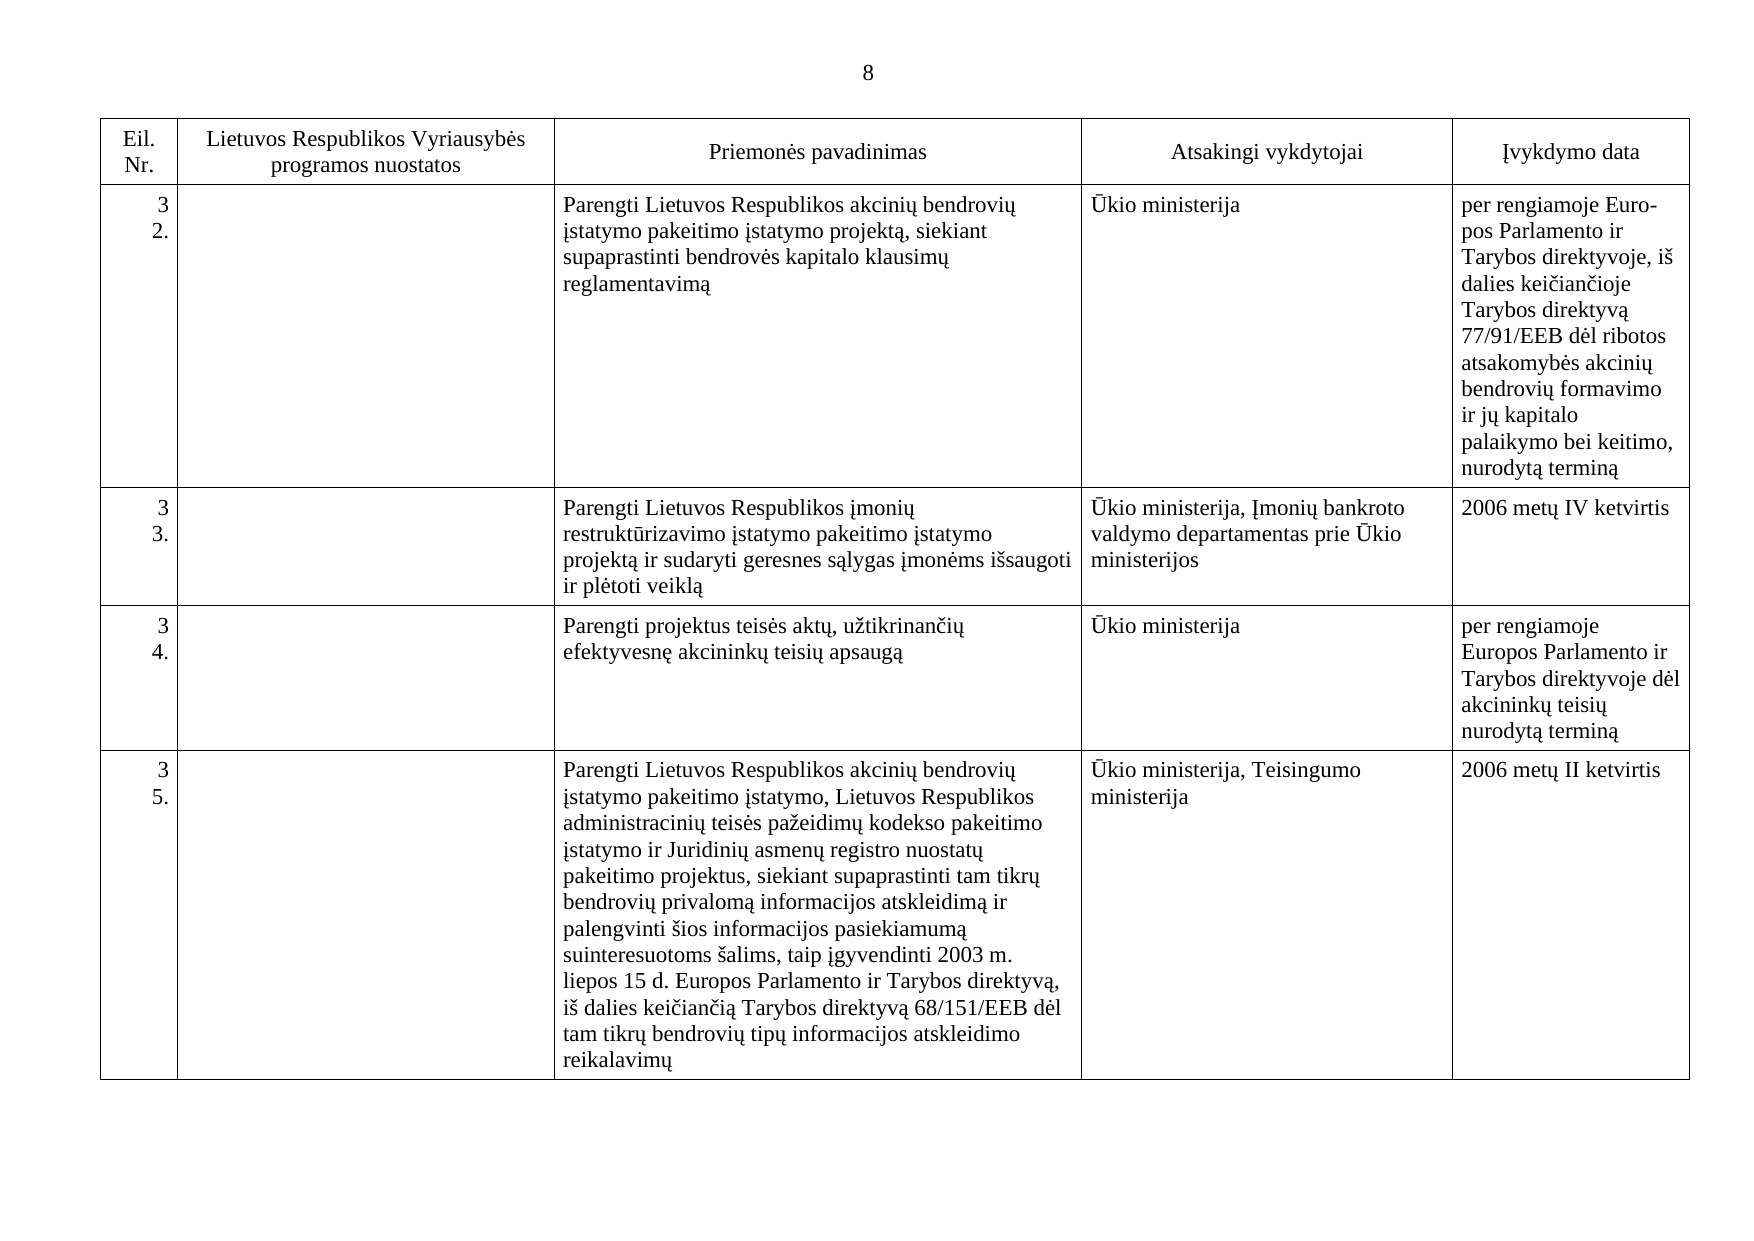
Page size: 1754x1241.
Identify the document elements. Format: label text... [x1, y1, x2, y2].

table_cell [178, 488, 554, 605]
table_cell Ūkio ministerija [1082, 185, 1452, 487]
table_cell per rengiamoje Euro­pos Parla­men­to ir Tarybos direkty­vo­je, iš dalies kei­čiančioje Tarybos direktyvą 77/91/EEB dėl ribotos atsakomy­bės akcinių bend­ro­vių formavimo ir jų kapitalo palaikymo bei keitimo, nurodytą terminą [1453, 185, 1689, 487]
table_cell [101, 751, 177, 1079]
table_cell Parengti Lietuvos Respublikos įmonių restruktūrizavimo įstatymo pakeitimo įstatymo projektą ir sudaryti geresnes sąlygas įmonėms išsaugoti ir plėtoti veiklą [555, 488, 1081, 605]
table_cell [101, 488, 177, 605]
table_header Priemonės pavadinimas [555, 119, 1081, 184]
table_cell 2006 metų IV ketvirtis [1453, 488, 1689, 605]
table_cell [178, 185, 554, 487]
table_cell [178, 751, 554, 1079]
table_cell Parengti Lietuvos Respublikos akcinių bendrovių įstatymo pakeitimo įstatymo, Lietuvos Respublikos administracinių teisės pažeidimų kodekso pakeitimo įstatymo ir Juridinių asmenų registro nuostatų pakeitimo projektus, siekiant supaprastinti tam tikrų bendrovių privalomą informacijos atskleidimą ir palengvinti šios informacijos pasiekiamumą suinteresuotoms šalims, taip įgyvendinti 2003 m. liepos 15 d. Europos Parlamento ir Tarybos direktyvą, iš dalies keičiančią Tarybos direktyvą 68/151/EEB dėl tam tikrų bendrovių tipų informacijos atskleidimo reikalavimų [555, 751, 1081, 1079]
table_cell [101, 185, 177, 487]
table_cell Parengti projektus teisės aktų, užtikrinančių efektyvesnę akcininkų teisių apsaugą [555, 606, 1081, 749]
table_cell per rengiamoje Europos Parla­mento ir Tarybos direkty­voje dėl akcininkų teisių nurodytą terminą [1453, 606, 1689, 749]
table_cell Ūkio ministerija, Įmonių bankroto valdymo departamentas prie Ūkio ministerijos [1082, 488, 1452, 605]
table_cell Ūkio ministerija [1082, 606, 1452, 749]
table_header Įvykdymo data [1453, 119, 1689, 184]
table_header Eil. Nr. [101, 119, 177, 184]
table_cell [178, 606, 554, 749]
table_cell Parengti Lietuvos Respublikos akcinių bendrovių įstatymo pakeitimo įstatymo projektą, siekiant supaprastinti bendrovės kapitalo klausimų reglamentavimą [555, 185, 1081, 487]
table_header Lietuvos Respublikos Vyriausybės programos nuostatos [178, 119, 554, 184]
table_cell Ūkio ministerija, Teisingumo ministerija [1082, 751, 1452, 1079]
table_cell [101, 606, 177, 749]
table_cell 2006 metų II ketvirtis [1453, 751, 1689, 1079]
table_header Atsakingi vykdytojai [1082, 119, 1452, 184]
